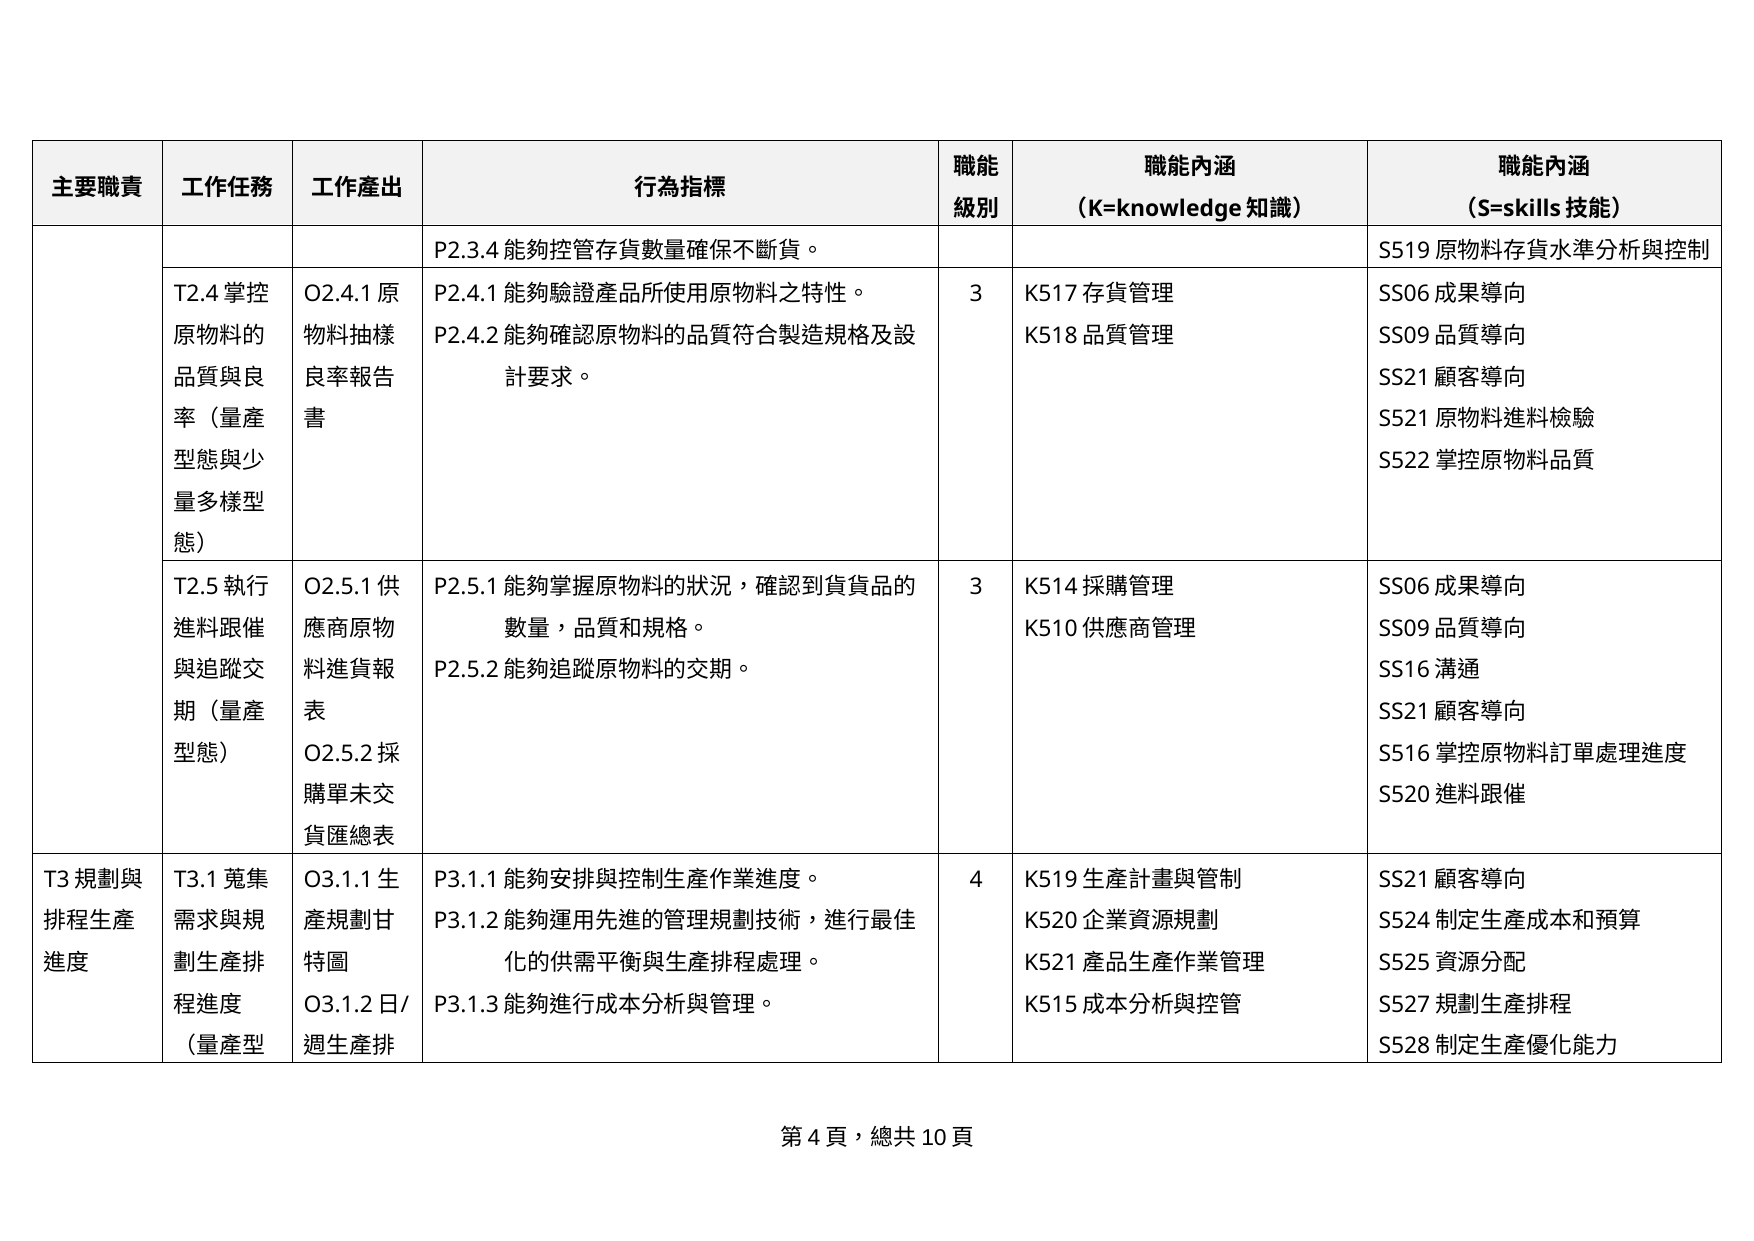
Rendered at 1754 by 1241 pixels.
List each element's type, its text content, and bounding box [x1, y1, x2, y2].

table_header 職能內涵 （K=knowledge知識） [1013, 141, 1367, 224]
table_header 職能內涵 （S=skills技能） [1368, 141, 1721, 224]
table_cell P2.3.4能夠控管存貨數量確保不斷貨。 [423, 226, 938, 267]
table_cell SS21顧客導向 S524制定生產成本和預算 S525資源分配 S527規劃生產排程 S528制定生產優化能力 [1368, 854, 1721, 1062]
table_header 主要職責 [33, 141, 162, 224]
table_cell 3 [939, 561, 1012, 853]
table_header 工作任務 [163, 141, 292, 224]
table_cell K517存貨管理 K518品質管理 [1013, 268, 1367, 560]
table_cell O2.5.1供應商原物料進貨報表 O2.5.2採購單未交貨匯總表 [293, 561, 422, 853]
table_cell 3 [939, 268, 1012, 560]
table_cell [293, 226, 422, 267]
table_header 工作產出 [293, 141, 422, 224]
table_cell [1013, 226, 1367, 267]
table_cell S519原物料存貨水準分析與控制 [1368, 226, 1721, 267]
table_cell T2.4掌控原物料的品質與良率（量產型態與少量多樣型態） [163, 268, 292, 560]
table_cell T3.1蒐集需求與規劃生產排程進度（量產型 [163, 854, 292, 1062]
table_cell P3.1.1能夠安排與控制生產作業進度。 P3.1.2能夠運用先進的管理規劃技術，進行最佳化的供需平衡與生產排程處理。 P3.1.3能夠進行成本分析與管理。 [423, 854, 938, 1062]
table_cell [33, 226, 162, 853]
table_cell [939, 226, 1012, 267]
table_cell T2.5執行進料跟催與追蹤交期（量產型態） [163, 561, 292, 853]
table_cell P2.4.1能夠驗證產品所使用原物料之特性。 P2.4.2能夠確認原物料的品質符合製造規格及設計要求。 [423, 268, 938, 560]
table_cell O3.1.1生產規劃甘特圖 O3.1.2日/週生產排 [293, 854, 422, 1062]
table_cell 4 [939, 854, 1012, 1062]
table_header 職能級別 [939, 141, 1012, 224]
table_cell T3規劃與排程生產進度 [33, 854, 162, 1062]
table_cell SS06成果導向 SS09品質導向 SS21顧客導向 S521原物料進料檢驗 S522掌控原物料品質 [1368, 268, 1721, 560]
table_header 行為指標 [423, 141, 938, 224]
table_cell K514採購管理 K510供應商管理 [1013, 561, 1367, 853]
table_cell SS06成果導向 SS09品質導向 SS16溝通 SS21顧客導向 S516掌控原物料訂單處理進度 S520進料跟催 [1368, 561, 1721, 853]
table_cell [163, 226, 292, 267]
table_cell K519生產計畫與管制 K520企業資源規劃 K521產品生產作業管理 K515成本分析與控管 [1013, 854, 1367, 1062]
table_cell P2.5.1能夠掌握原物料的狀況，確認到貨貨品的數量，品質和規格。 P2.5.2能夠追蹤原物料的交期。 [423, 561, 938, 853]
table_cell O2.4.1原物料抽樣良率報告書 [293, 268, 422, 560]
